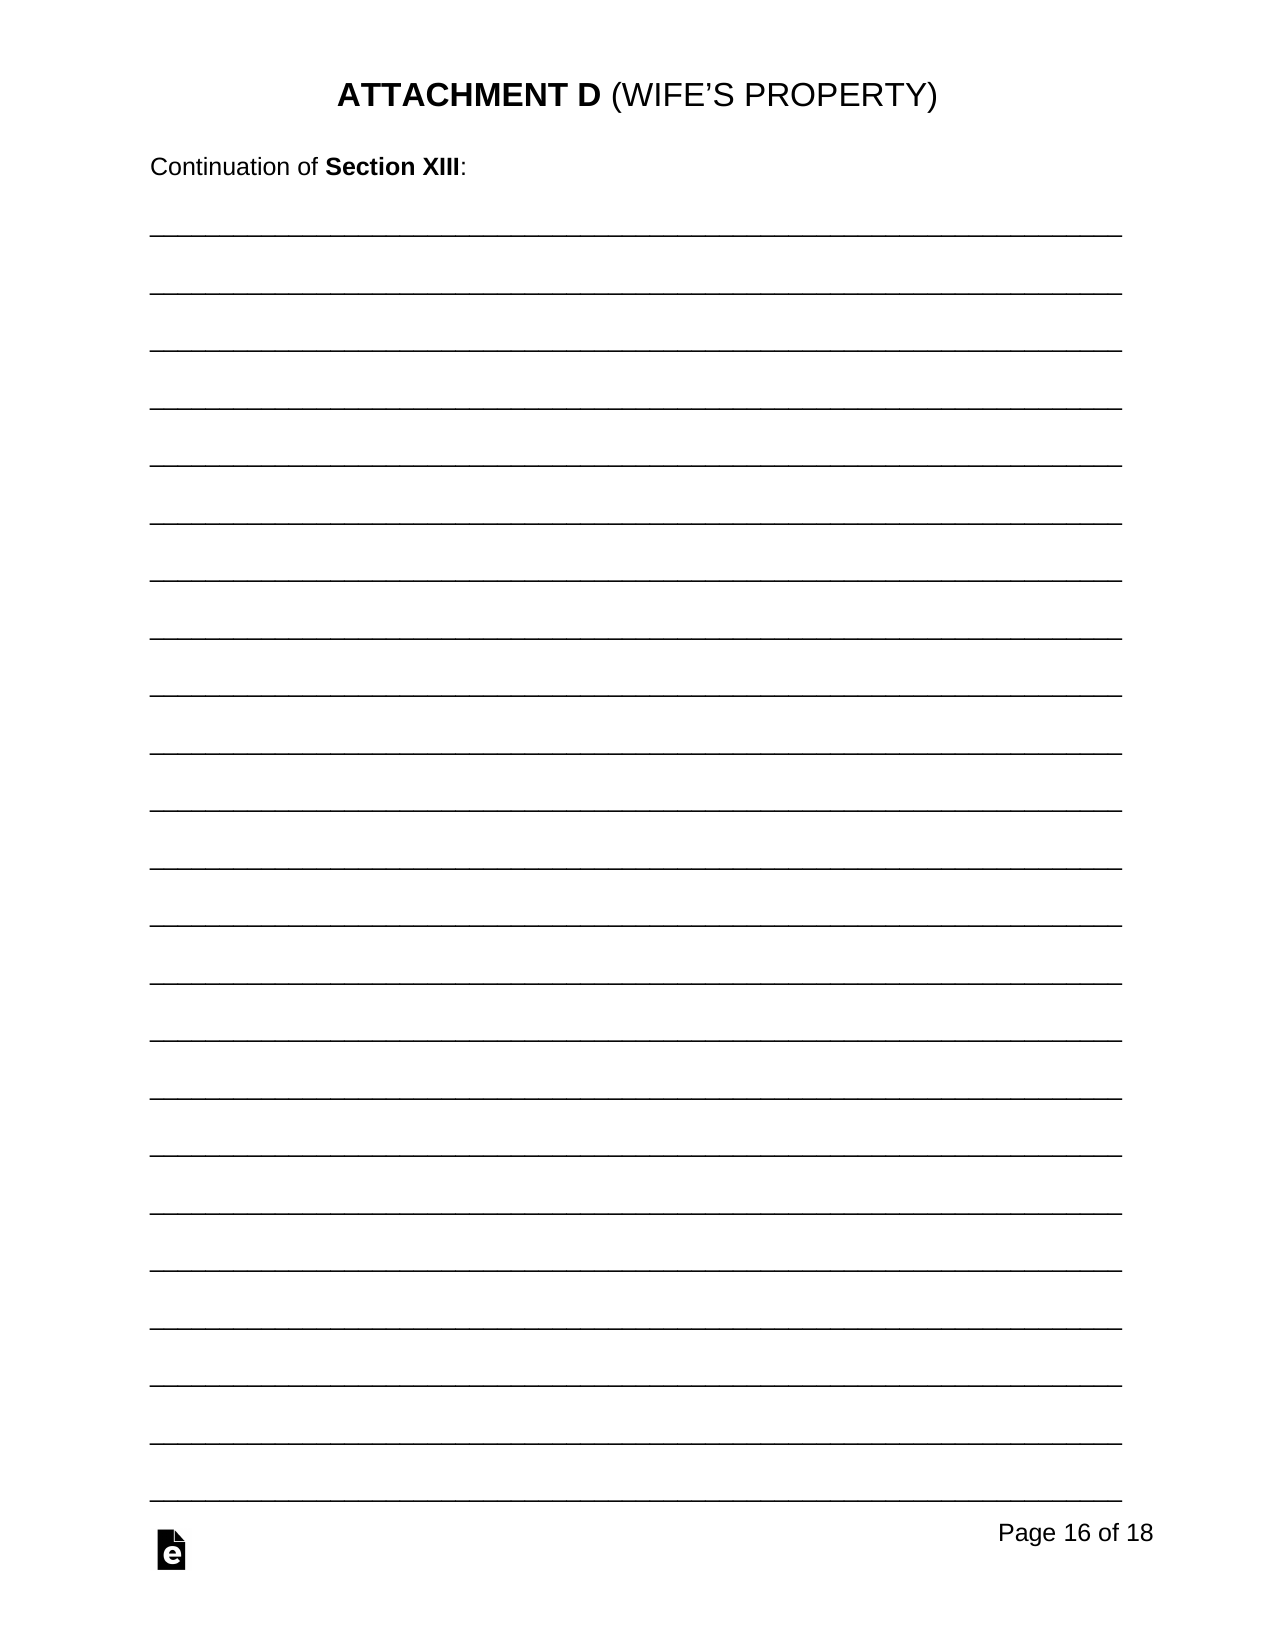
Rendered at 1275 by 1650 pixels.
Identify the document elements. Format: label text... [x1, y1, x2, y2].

text ______________________________________________________________________ [150, 1359, 1125, 1388]
text ______________________________________________________________________ [150, 899, 1125, 928]
text ______________________________________________________________________ [150, 727, 1125, 756]
text ______________________________________________________________________ [150, 1187, 1125, 1216]
text ______________________________________________________________________ [150, 1129, 1125, 1158]
text ______________________________________________________________________ [150, 1014, 1125, 1043]
text ______________________________________________________________________ [150, 784, 1125, 813]
text ______________________________________________________________________ [150, 1474, 1125, 1503]
text ______________________________________________________________________ [150, 324, 1125, 353]
text ______________________________________________________________________ [150, 669, 1125, 698]
text ______________________________________________________________________ [150, 439, 1125, 468]
text ______________________________________________________________________ [150, 497, 1125, 526]
text ______________________________________________________________________ [150, 382, 1125, 411]
text ______________________________________________________________________ [150, 1072, 1125, 1101]
text ______________________________________________________________________ [150, 612, 1125, 641]
text ______________________________________________________________________ [150, 267, 1125, 296]
text ______________________________________________________________________ [150, 1417, 1125, 1446]
text ______________________________________________________________________ [150, 957, 1125, 986]
text ______________________________________________________________________ [150, 209, 1125, 238]
text ______________________________________________________________________ [150, 842, 1125, 871]
text Continuation of Section XIII: [150, 152, 1125, 181]
text ATTACHMENT D (WIFE’S PROPERTY) [150, 75, 1125, 113]
text ______________________________________________________________________ [150, 1244, 1125, 1273]
text ______________________________________________________________________ [150, 1302, 1125, 1331]
text ______________________________________________________________________ [150, 554, 1125, 583]
